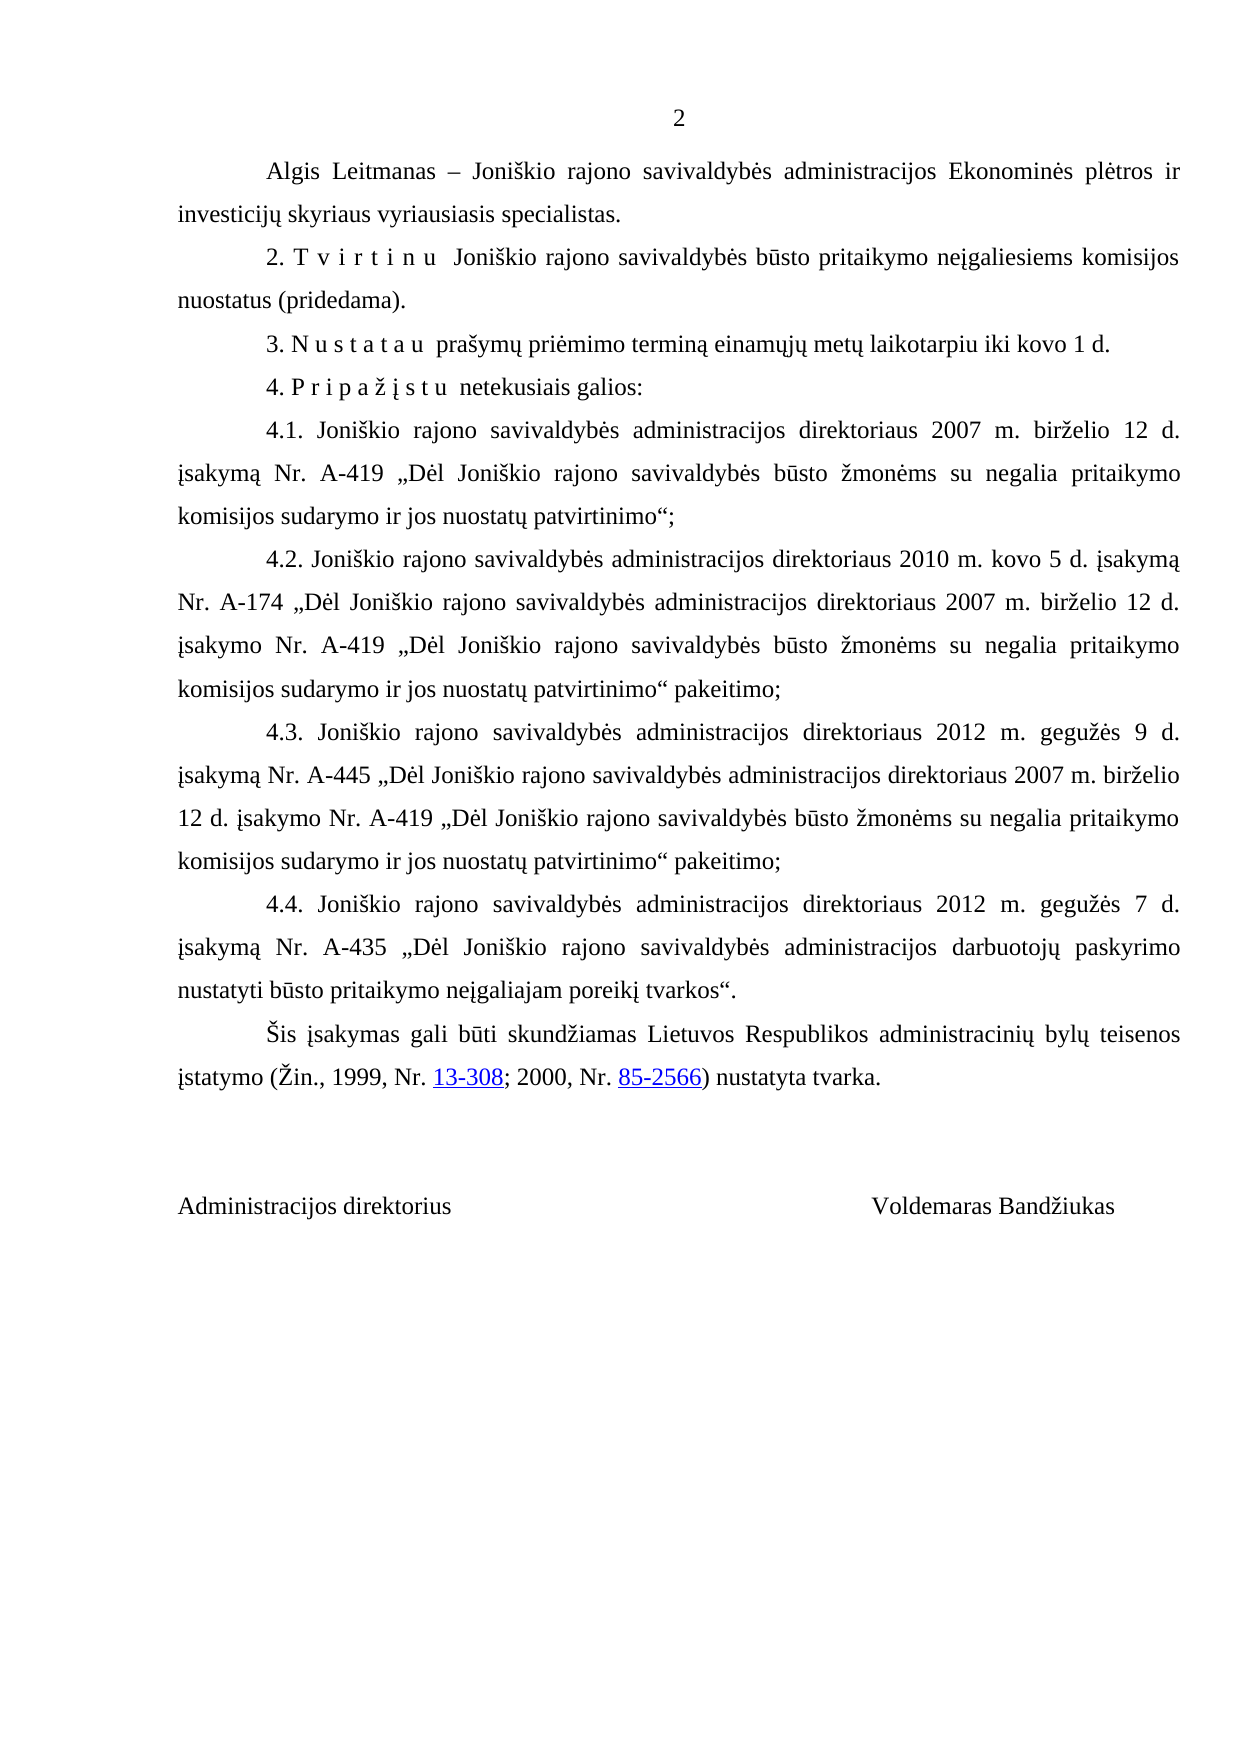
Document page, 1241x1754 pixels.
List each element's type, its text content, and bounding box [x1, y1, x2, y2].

text Šis įsakymas gali būti skundžiamas Lietuvos Respublikos administracinių bylų teisenos įstatymo (Žin., 1999, Nr. 13-308; 2000, Nr. 85-2566) nustatyta tvarka. [177, 1019, 1181, 1091]
text 4. P r i p a ž į s t u netekusiais galios: [177, 372, 1181, 401]
text Administracijos direktorius Voldemaras Bandžiukas [177, 1191, 1181, 1220]
text 4.4. Joniškio rajono savivaldybės administracijos direktoriaus 2012 m. gegužės 7 d. įsakymą Nr. A-435 „Dėl Joniškio rajono savivaldybės administracijos darbuotojų paskyrimo nustatyti būsto pritaikymo neįgaliajam poreikį tvarkos“. [177, 889, 1181, 1004]
text Algis Leitmanas – Joniškio rajono savivaldybės administracijos Ekonominės plėtros ir investicijų skyriaus vyriausiasis specialistas. [177, 156, 1181, 228]
text 4.2. Joniškio rajono savivaldybės administracijos direktoriaus 2010 m. kovo 5 d. įsakymą Nr. A-174 „Dėl Joniškio rajono savivaldybės administracijos direktoriaus 2007 m. birželio 12 d. įsakymo Nr. A-419 „Dėl Joniškio rajono savivaldybės būsto žmonėms su negalia pritaikymo komisijos sudarymo ir jos nuostatų patvirtinimo“ pakeitimo; [177, 544, 1181, 702]
text 2. T v i r t i n u Joniškio rajono savivaldybės būsto pritaikymo neįgaliesiems komisijos nuostatus (pridedama). [177, 242, 1181, 314]
text 4.3. Joniškio rajono savivaldybės administracijos direktoriaus 2012 m. gegužės 9 d. įsakymą Nr. A-445 „Dėl Joniškio rajono savivaldybės administracijos direktoriaus 2007 m. birželio 12 d. įsakymo Nr. A-419 „Dėl Joniškio rajono savivaldybės būsto žmonėms su negalia pritaikymo komisijos sudarymo ir jos nuostatų patvirtinimo“ pakeitimo; [177, 717, 1181, 875]
text 4.1. Joniškio rajono savivaldybės administracijos direktoriaus 2007 m. birželio 12 d. įsakymą Nr. A-419 „Dėl Joniškio rajono savivaldybės būsto žmonėms su negalia pritaikymo komisijos sudarymo ir jos nuostatų patvirtinimo“; [177, 415, 1181, 530]
text 3. N u s t a t a u prašymų priėmimo terminą einamųjų metų laikotarpiu iki kovo 1 d. [177, 329, 1181, 357]
